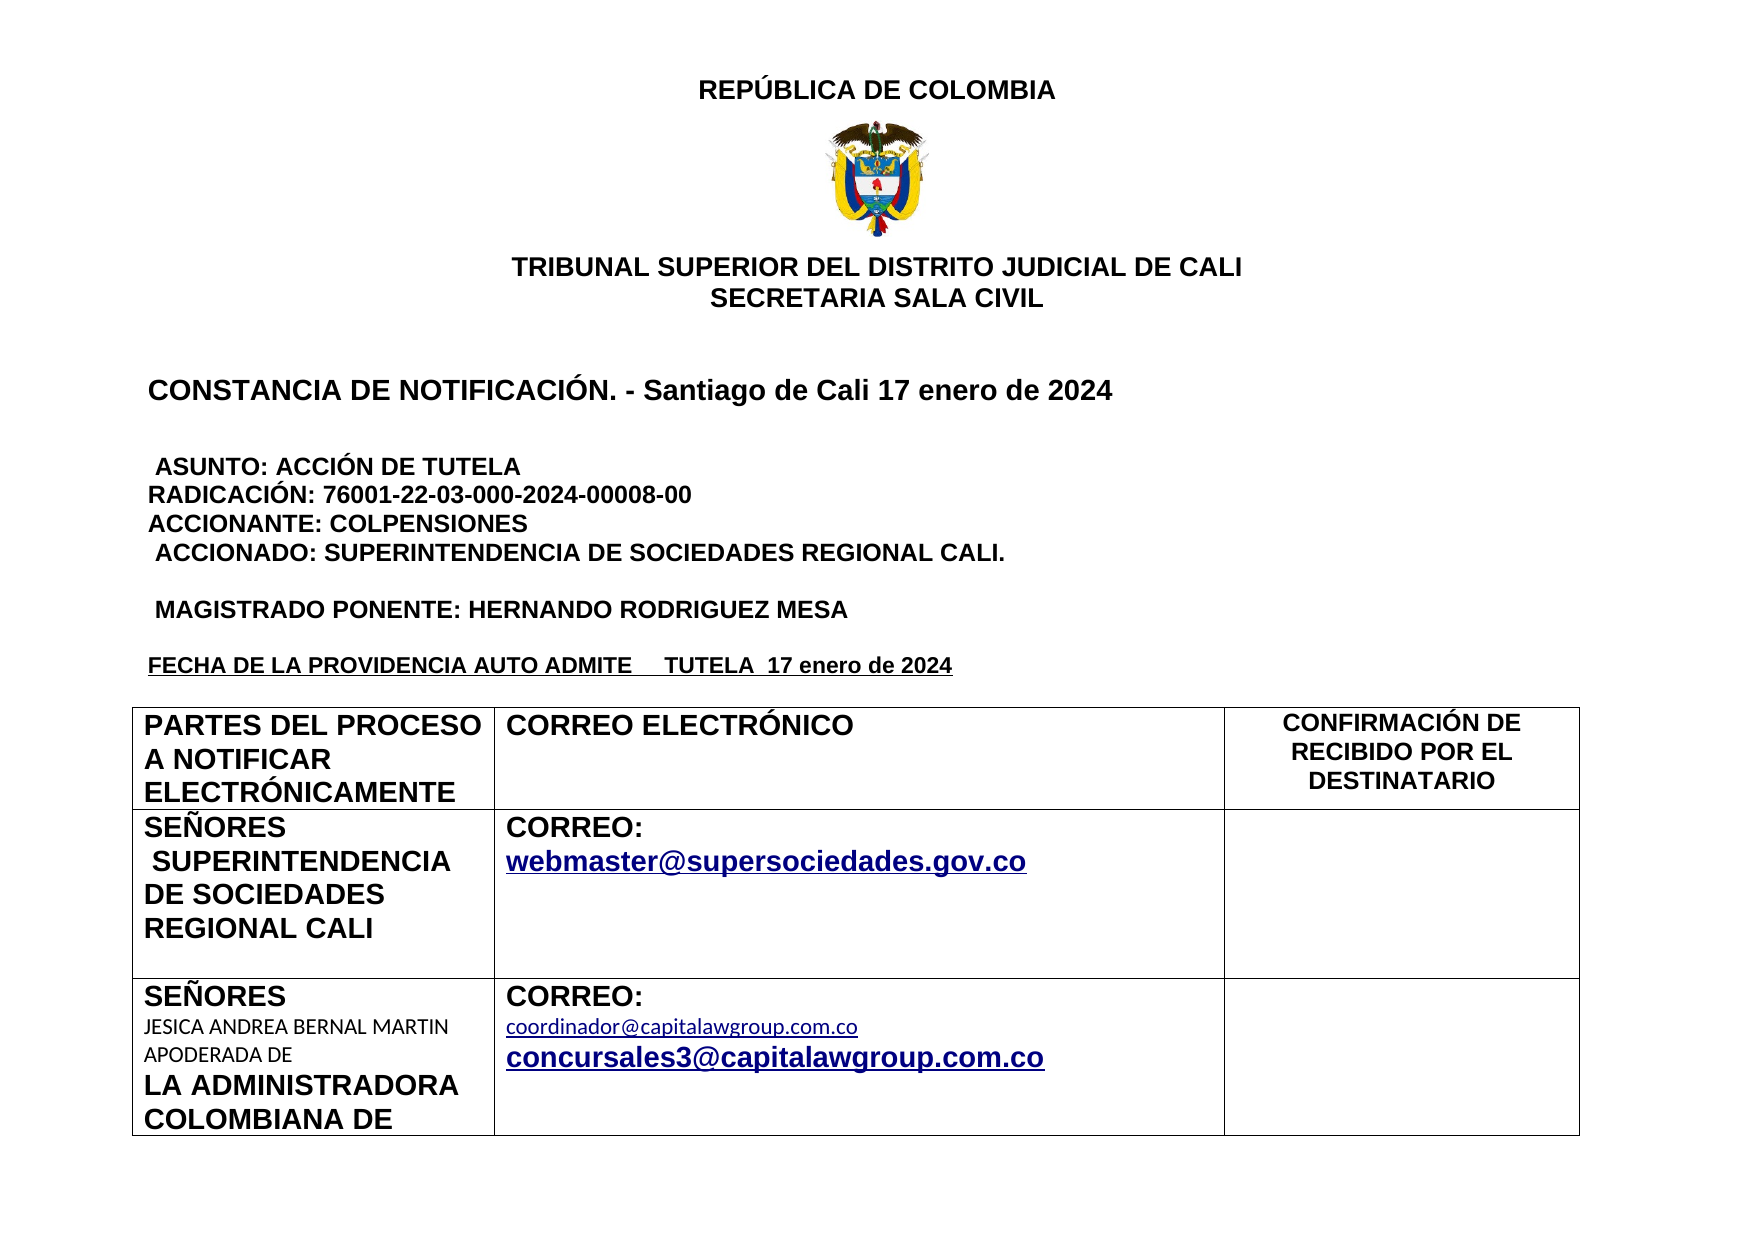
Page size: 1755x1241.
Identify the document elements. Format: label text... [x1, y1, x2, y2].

table_header CORREO ELECTRÓNICO [495, 708, 1224, 809]
text CONSTANCIA DE NOTIFICACIÓN. - Santiago de Cali 17 enero de 2024 [148, 373, 1606, 406]
text ASUNTO: ACCIÓN DE TUTELA [148, 452, 1606, 480]
table_cell CORREO: coordinador@capitalawgroup.com.co concursales3@capitalawgroup.com.co [495, 979, 1224, 1135]
text RADICACIÓN: 76001-22-03-000-2024-00008-00 [148, 480, 1606, 509]
text FECHA DE LA PROVIDENCIA AUTO ADMITE TUTELA 17 enero de 2024 [148, 652, 1606, 678]
table_header CONFIRMACIÓN DE RECIBIDO POR EL DESTINATARIO [1225, 708, 1579, 809]
table_cell SEÑORES JESICA ANDREA BERNAL MARTIN APODERADA DE LA ADMINISTRADORA COLOMBIANA DE [133, 979, 494, 1135]
table_cell SEÑORES SUPERINTENDENCIA DE SOCIEDADES REGIONAL CALI [133, 810, 494, 978]
text MAGISTRADO PONENTE: HERNANDO RODRIGUEZ MESA [148, 595, 1606, 623]
table_cell [1225, 810, 1579, 978]
table_cell [1225, 979, 1579, 1135]
table_header PARTES DEL PROCESO A NOTIFICAR ELECTRÓNICAMENTE [133, 708, 494, 809]
table_cell CORREO: webmaster@supersociedades.gov.co [495, 810, 1224, 978]
text ACCIONANTE: COLPENSIONES [148, 509, 1606, 538]
text ACCIONADO: SUPERINTENDENCIA DE SOCIEDADES REGIONAL CALI. [148, 538, 1606, 567]
